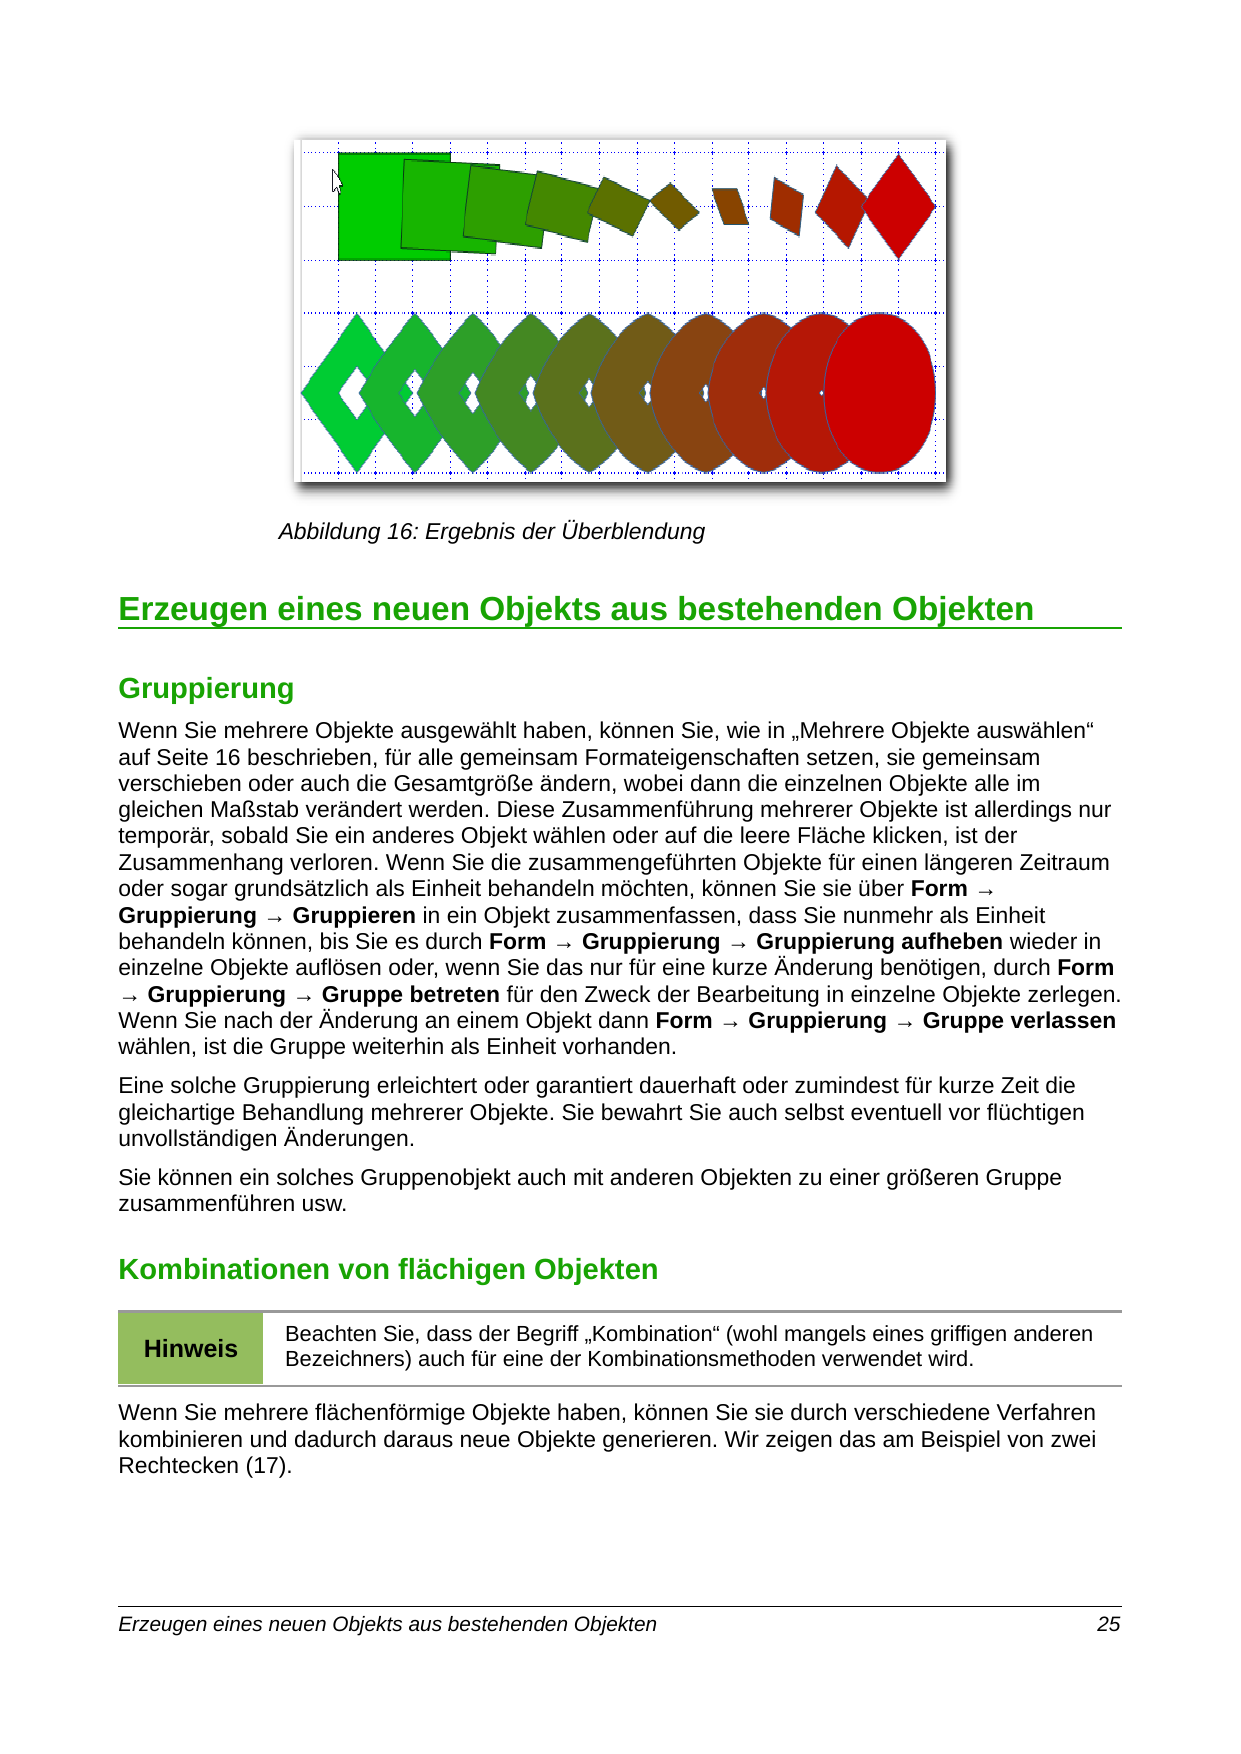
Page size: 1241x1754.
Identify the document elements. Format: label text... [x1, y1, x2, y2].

text Sie können ein solches Gruppenobjekt auch mit anderen Objekten zu einer größeren Gruppe zusammenführen usw. [118, 1164, 1122, 1216]
subtitle Erzeugen eines neuen Objekts aus bestehenden Objekten [118, 589, 1122, 627]
text Eine solche Gruppierung erleichtert oder garantiert dauerhaft oder zumindest für kurze Zeit die gleichartige Behandlung mehrerer Objekte. Sie bewahrt Sie auch selbst eventuell vor flüchtigen unvollständigen Änderungen. [118, 1072, 1122, 1151]
picture [278, 118, 962, 506]
table_header Beachten Sie, dass der Begriff „Kombination“ (wohl mangels eines griffigen anderen Bezeichners) auch für eine der Kombinationsmethoden verwendet wird. [264, 1313, 1122, 1384]
text Wenn Sie mehrere flächenförmige Objekte haben, können Sie sie durch verschiedene Verfahren kombinieren und dadurch daraus neue Objekte generieren. Wir zeigen das am Beispiel von zwei Rechtecken (Abbildung 17). [118, 1399, 1122, 1478]
subtitle Gruppierung [118, 671, 1122, 705]
subtitle Kombinationen von flächigen Objekten [118, 1252, 1122, 1286]
table_header Hinweis [118, 1313, 263, 1384]
text Abbildung 16: Ergebnis der Überblendung [278, 518, 962, 544]
text Wenn Sie mehrere Objekte ausgewählt haben, können Sie, wie in „Mehrere Objekte auswählen“ auf Seite 16 beschrieben, für alle gemeinsam Formateigenschaften setzen, sie gemeinsam verschieben oder auch die Gesamtgröße ändern, wobei dann die einzelnen Objekte alle im gleichen Maßstab verändert werden. Diese Zusammenführung mehrerer Objekte ist allerdings nur temporär, sobald Sie ein anderes Objekt wählen oder auf die leere Fläche klicken, ist der Zusammenhang verloren. Wenn Sie die zusammengeführten Objekte für einen längeren Zeitraum oder sogar grundsätzlich als Einheit behandeln möchten, können Sie sie über Form → Gruppierung → Gruppieren in ein Objekt zusammenfassen, dass Sie nunmehr als Einheit behandeln können, bis Sie es durch Form → Gruppierung → Gruppierung aufheben wieder in einzelne Objekte auflösen oder, wenn Sie das nur für eine kurze Änderung benötigen, durch Form → Gruppierung → Gruppe betreten für den Zweck der Bearbeitung in einzelne Objekte zerlegen. Wenn Sie nach der Änderung an einem Objekt dann Form → Gruppierung → Gruppe verlassen wählen, ist die Gruppe weiterhin als Einheit vorhanden. [118, 717, 1122, 1060]
